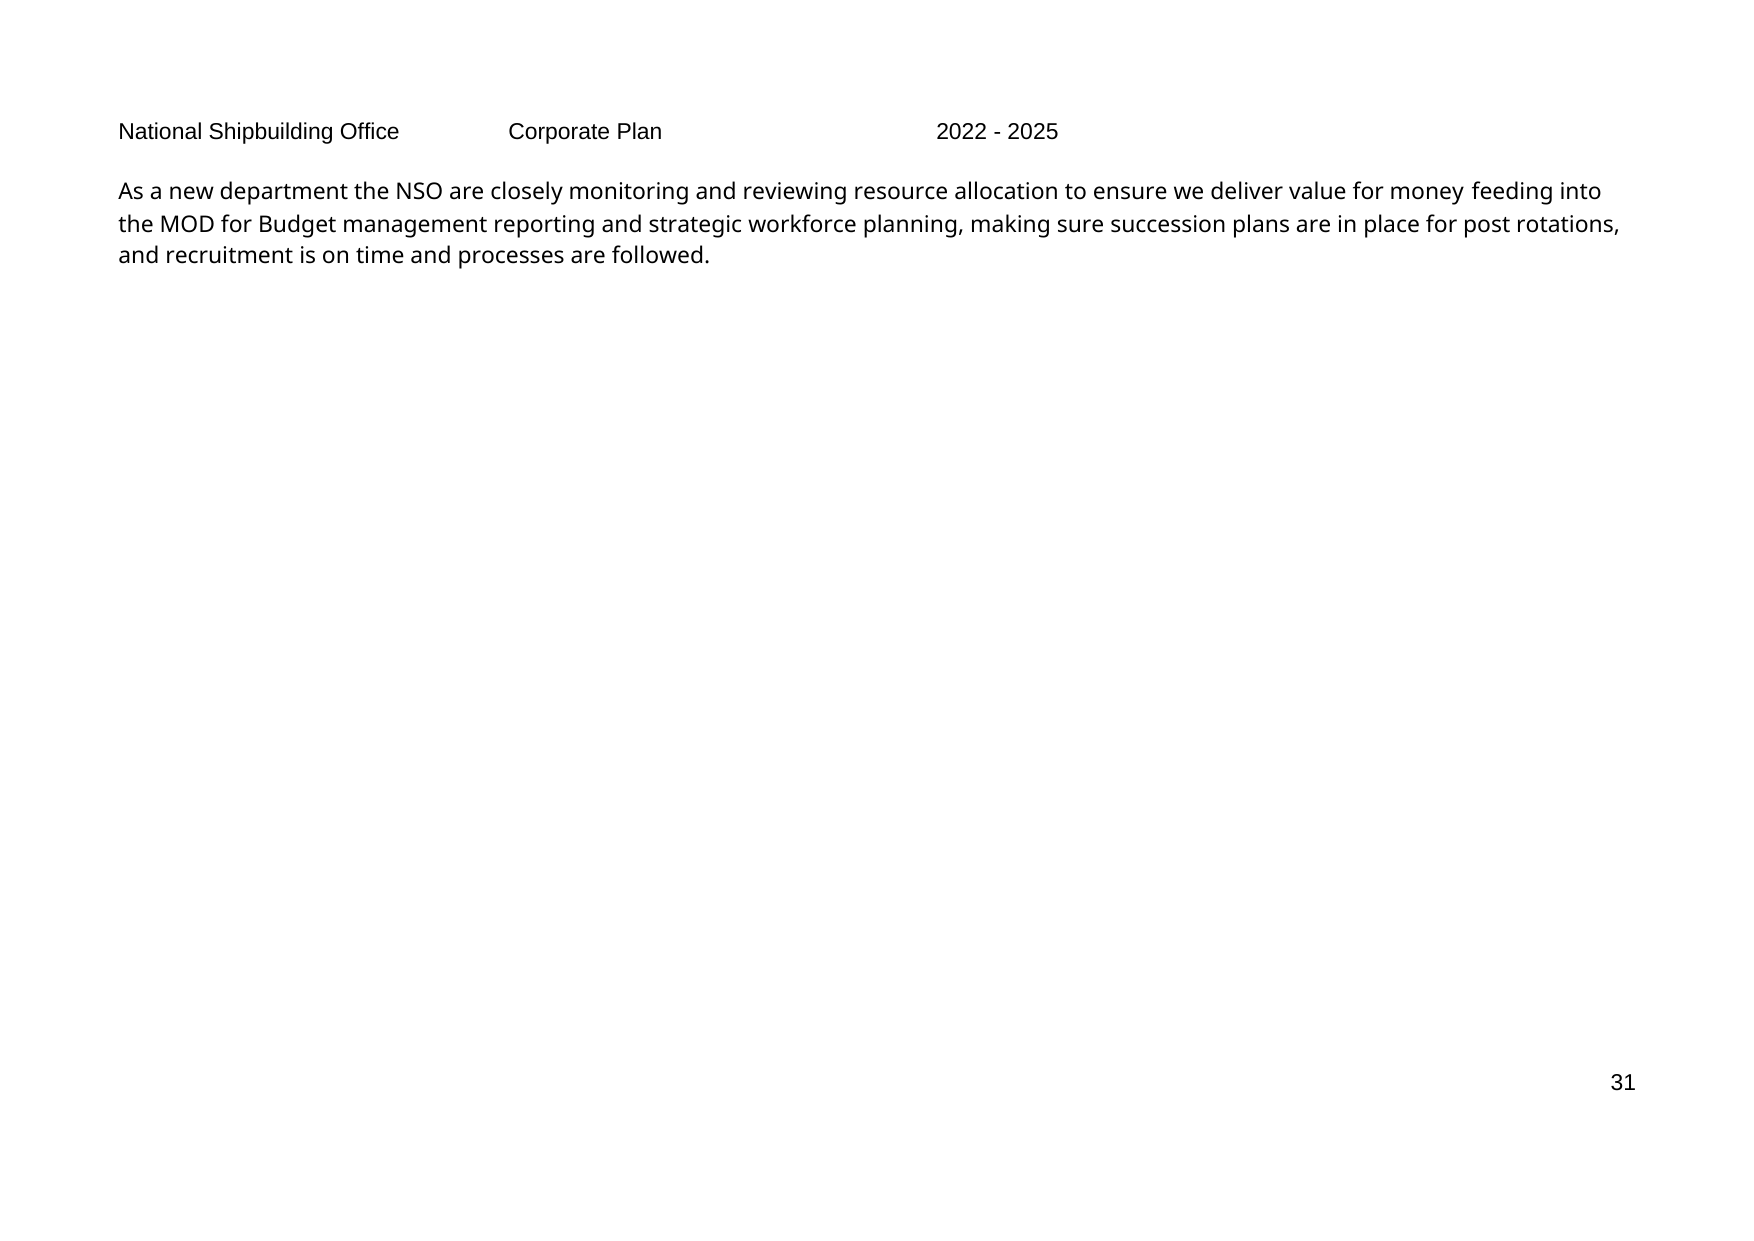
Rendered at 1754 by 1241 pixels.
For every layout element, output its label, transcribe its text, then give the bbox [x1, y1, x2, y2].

text As a new department the NSO are closely monitoring and reviewing resource allocation to ensure we deliver value for money feeding into the MOD for Budget management reporting and strategic workforce planning, making sure succession plans are in place for post rotations, and recruitment is on time and processes are followed. [118, 171, 1636, 270]
